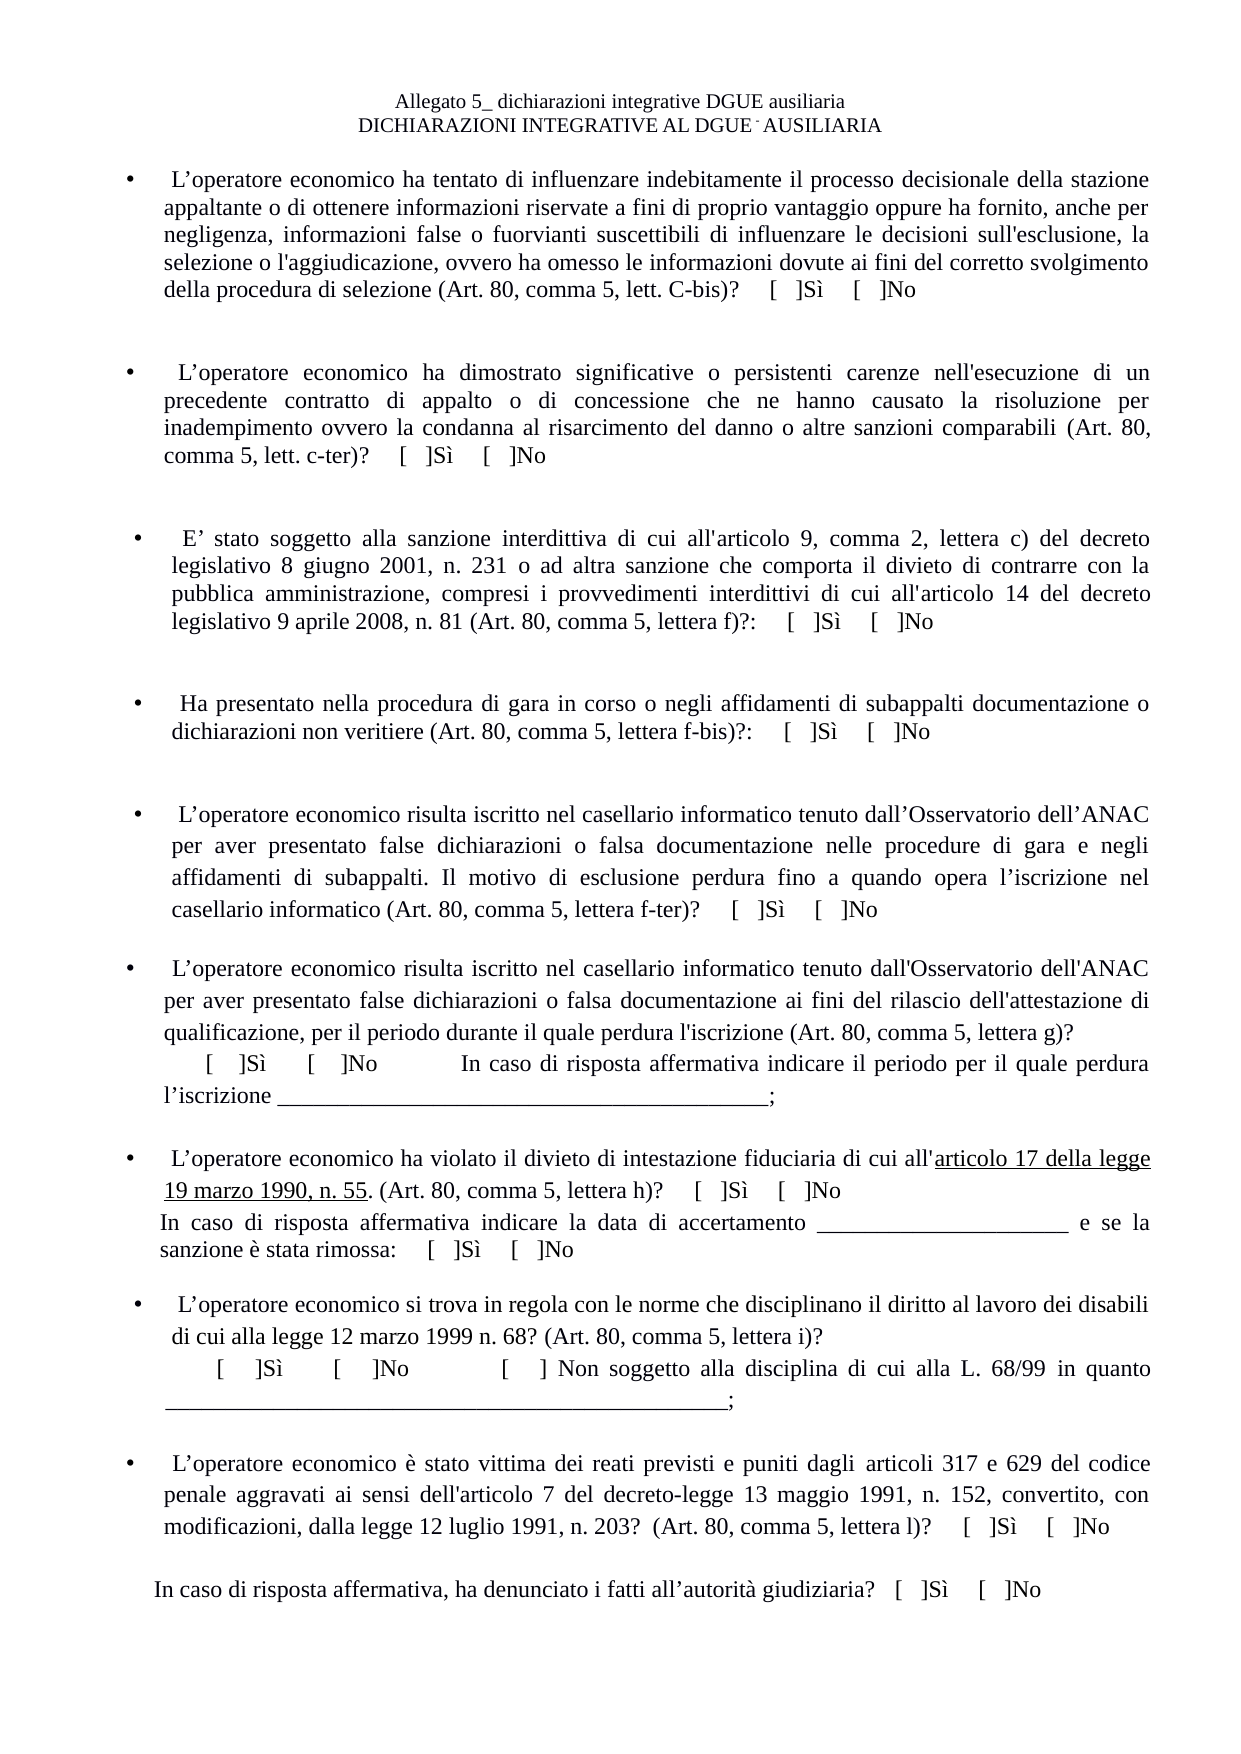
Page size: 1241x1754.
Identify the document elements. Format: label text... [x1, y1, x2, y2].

list L’operatore economico risulta iscritto nel casellario informatico tenuto dall'Osservatorio dell'ANAC per aver presentato false dichiarazioni o falsa documentazione ai fini del rilascio dell'attestazione di qualificazione, per il periodo durante il quale perdura l'iscrizione (Art. 80, comma 5, lettera g)? [126, 954, 1151, 1045]
list L’operatore economico ha violato il divieto di intestazione fiduciaria di cui all'articolo 17 della legge 19 marzo 1990, n. 55. (Art. 80, comma 5, lettera h)? [ ]Sì [ ]No [126, 1144, 1151, 1203]
list L’operatore economico ha tentato di influenzare indebitamente il processo decisionale della stazione appaltante o di ottenere informazioni riservate a fini di proprio vantaggio oppure ha fornito, anche per negligenza, informazioni false o fuorvianti suscettibili di influenzare le decisioni sull'esclusione, la selezione o l'aggiudicazione, ovvero ha omesso le informazioni dovute ai fini del corretto svolgimento della procedura di selezione (Art. 80, comma 5, lett. C-bis)? [ ]Sì [ ]No [126, 165, 1151, 303]
list E’ stato soggetto alla sanzione interdittiva di cui all'articolo 9, comma 2, lettera c) del decreto legislativo 8 giugno 2001, n. 231 o ad altra sanzione che comporta il divieto di contrarre con la pubblica amministrazione, compresi i provvedimenti interdittivi di cui all'articolo 14 del decreto legislativo 9 aprile 2008, n. 81 (Art. 80, comma 5, lettera f)?: [ ]Sì [ ]No [134, 524, 1151, 634]
list L’operatore economico ha dimostrato significative o persistenti carenze nell'esecuzione di un precedente contratto di appalto o di concessione che ne hanno causato la risoluzione per inadempimento ovvero la condanna al risarcimento del danno o altre sanzioni comparabili (Art. 80, comma 5, lett. c-ter)? [ ]Sì [ ]No [126, 358, 1151, 469]
list Ha presentato nella procedura di gara in corso o negli affidamenti di subappalti documentazione o dichiarazioni non veritiere (Art. 80, comma 5, lettera f-bis)?: [ ]Sì [ ]No [134, 689, 1151, 745]
list L’operatore economico risulta iscritto nel casellario informatico tenuto dall’Osservatorio dell’ANAC per aver presentato false dichiarazioni o falsa documentazione nelle procedure di gara e negli affidamenti di subappalti. Il motivo di esclusione perdura fino a quando opera l’iscrizione nel casellario informatico (Art. 80, comma 5, lettera f-ter)? [ ]Sì [ ]No [134, 800, 1151, 922]
text [ ]Sì [ ]No [ ] Non soggetto alla disciplina di cui alla L. 68/99 in quanto _______________________________________________; [165, 1354, 1151, 1413]
list [ ]Sì [ ]No In caso di risposta affermativa indicare il periodo per il quale perdura l’iscrizione _________________________________________; [126, 1049, 1151, 1108]
text In caso di risposta affermativa, ha denunciato i fatti all’autorità giudiziaria? [ ]Sì [ ]No [154, 1575, 1151, 1603]
list L’operatore economico si trova in regola con le norme che disciplinano il diritto al lavoro dei disabili di cui alla legge 12 marzo 1999 n. 68? (Art. 80, comma 5, lettera i)? [134, 1290, 1151, 1349]
text In caso di risposta affermativa indicare la data di accertamento _____________________ e se la sanzione è stata rimossa: [ ]Sì [ ]No [159, 1207, 1151, 1263]
list L’operatore economico è stato vittima dei reati previsti e puniti dagli articoli 317 e 629 del codice penale aggravati ai sensi dell'articolo 7 del decreto-legge 13 maggio 1991, n. 152, convertito, con modificazioni, dalla legge 12 luglio 1991, n. 203? (Art. 80, comma 5, lettera l)? [ ]Sì [ ]No [126, 1449, 1151, 1539]
